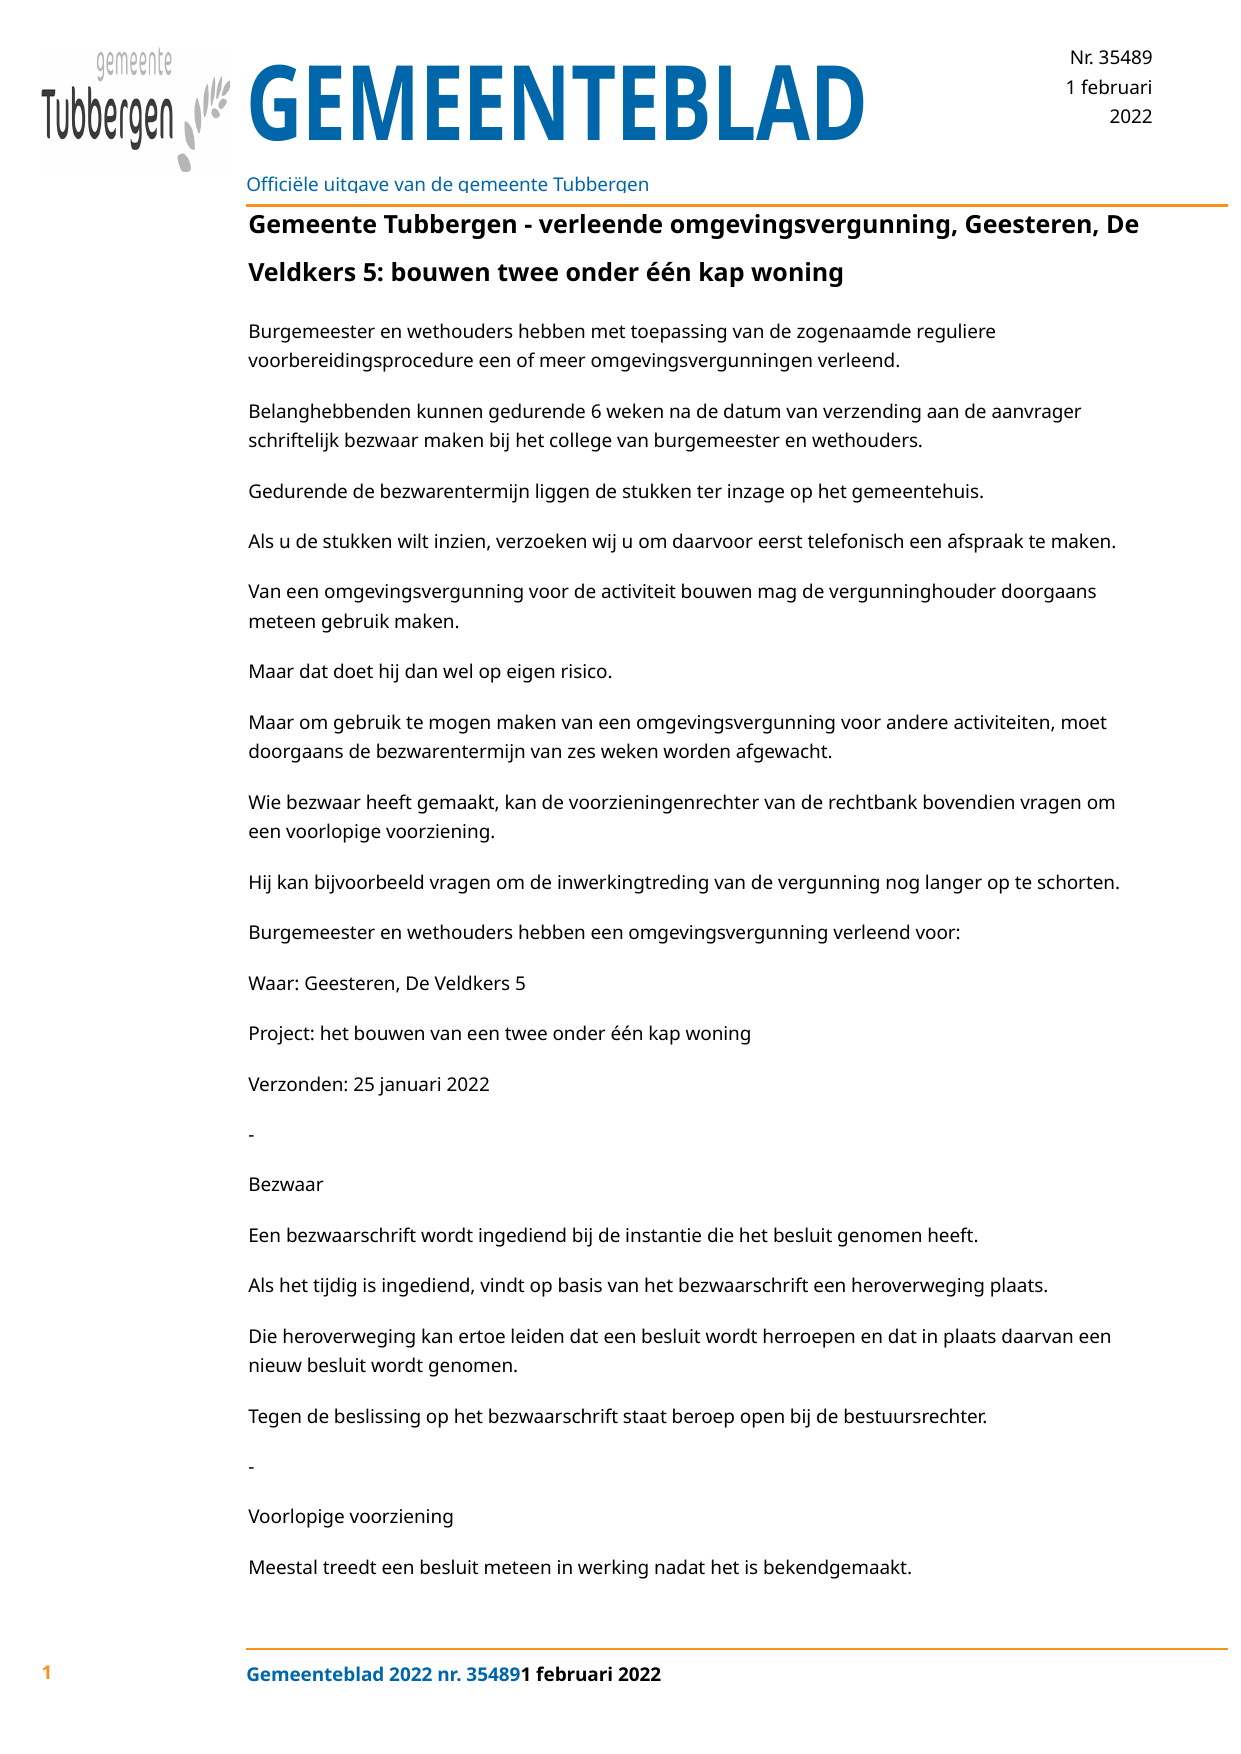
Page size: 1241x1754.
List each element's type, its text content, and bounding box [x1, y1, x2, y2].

text Gedurende de bezwarentermijn liggen de stukken ter inzage op het gemeentehuis. [248, 478, 1152, 504]
text Maar dat doet hij dan wel op eigen risico. [248, 659, 1152, 684]
text Tegen de beslissing op het bezwaarschrift staat beroep open bij de bestuursrechter. [248, 1403, 1152, 1429]
text Een bezwaarschrift wordt ingediend bij de instantie die het besluit genomen heeft. [248, 1222, 1152, 1248]
text Project: het bouwen van een twee onder één kap woning [248, 1020, 1152, 1046]
text Als u de stukken wilt inzien, verzoeken wij u om daarvoor eerst telefonisch een afspraak te maken. [248, 528, 1152, 554]
text Als het tijdig is ingediend, vindt op basis van het bezwaarschrift een heroverweging plaats. [248, 1272, 1152, 1298]
text - [248, 1453, 1152, 1479]
text Burgemeester en wethouders hebben met toepassing van de zogenaamde reguliere voorbereidingsprocedure een of meer omgevingsvergunningen verleend. [248, 318, 1152, 373]
text - [248, 1121, 1152, 1147]
text Verzonden: 25 januari 2022 [248, 1071, 1152, 1097]
text Burgemeester en wethouders hebben een omgevingsvergunning verleend voor: [248, 919, 1152, 945]
text Belanghebbenden kunnen gedurende 6 weken na de datum van verzending aan de aanvrager schriftelijk bezwaar maken bij het college van burgemeester en wethouders. [248, 398, 1152, 453]
text Gemeente Tubbergen - verleende omgevingsvergunning, Geesteren, De Veldkers 5: bouwen twee onder één kap woning [248, 207, 1152, 288]
text Die heroverweging kan ertoe leiden dat een besluit wordt herroepen en dat in plaats daarvan een nieuw besluit wordt genomen. [248, 1323, 1152, 1378]
text Maar om gebruik te mogen maken van een omgevingsvergunning voor andere activiteiten, moet doorgaans de bezwarentermijn van zes weken worden afgewacht. [248, 709, 1152, 764]
text Wie bezwaar heeft gemaakt, kan de voorzieningenrechter van de rechtbank bovendien vragen om een voorlopige voorziening. [248, 789, 1152, 844]
text Waar: Geesteren, De Veldkers 5 [248, 970, 1152, 996]
text Meestal treedt een besluit meteen in werking nadat het is bekendgemaakt. [248, 1554, 1152, 1580]
text Voorlopige voorziening [248, 1504, 1152, 1529]
text Van een omgevingsvergunning voor de activiteit bouwen mag de vergunninghouder doorgaans meteen gebruik maken. [248, 579, 1152, 634]
text Bezwaar [248, 1172, 1152, 1197]
text Hij kan bijvoorbeeld vragen om de inwerkingtreding van de vergunning nog langer op te schorten. [248, 869, 1152, 895]
picture [41, 47, 231, 172]
